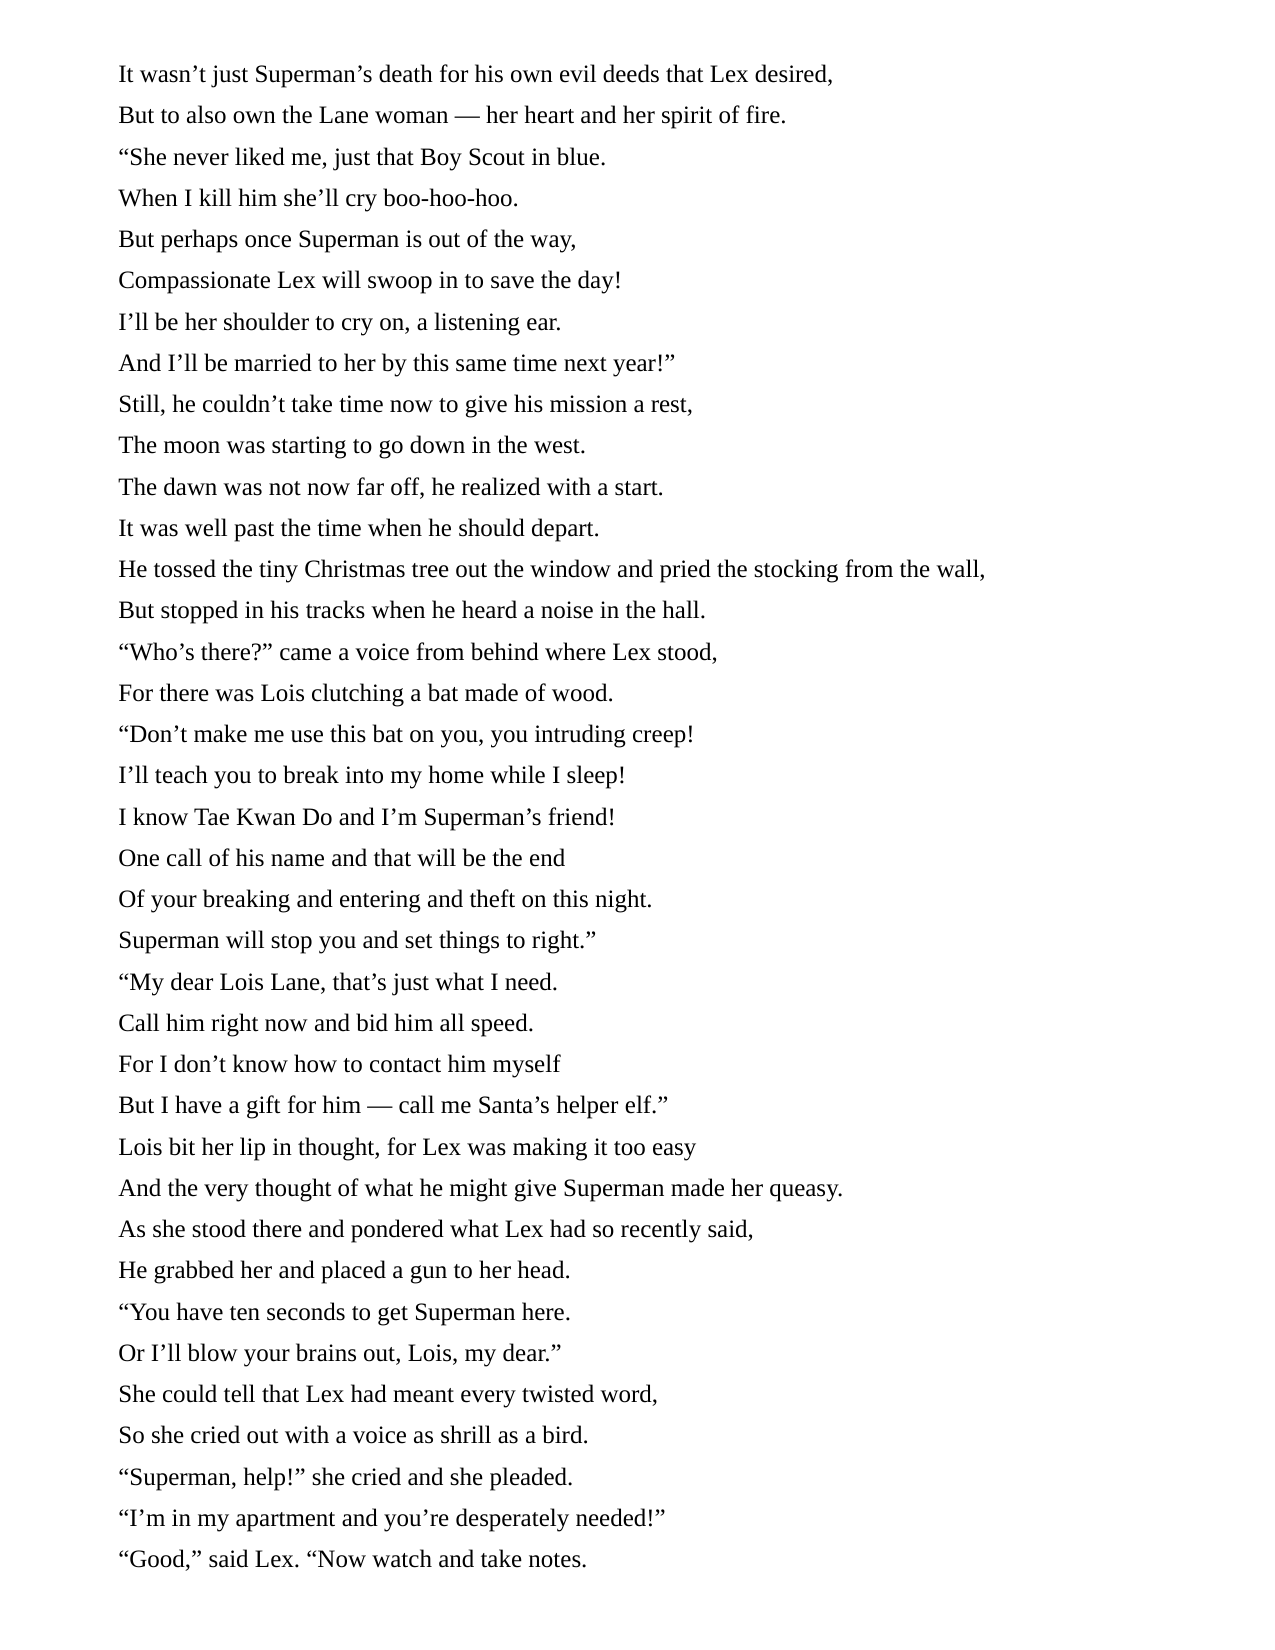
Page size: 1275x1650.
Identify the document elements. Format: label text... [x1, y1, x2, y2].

text And I’ll be married to her by this same time next year!” [118, 348, 1216, 377]
text He grabbed her and placed a gun to her head. [118, 1255, 1216, 1284]
text So she cried out with a voice as shrill as a bird. [118, 1420, 1216, 1449]
text “I’m in my apartment and you’re desperately needed!” [118, 1503, 1216, 1532]
text It was well past the time when he should depart. [118, 513, 1216, 542]
text The dawn was not now far off, he realized with a start. [118, 472, 1216, 500]
text She could tell that Lex had meant every twisted word, [118, 1379, 1216, 1408]
text “You have ten seconds to get Superman here. [118, 1297, 1216, 1325]
text Call him right now and bid him all speed. [118, 1008, 1216, 1037]
text When I kill him she’ll cry boo-hoo-hoo. [118, 183, 1216, 212]
text I’ll be her shoulder to cry on, a listening ear. [118, 307, 1216, 335]
text Still, he couldn’t take time now to give his mission a rest, [118, 389, 1216, 418]
text “My dear Lois Lane, that’s just what I need. [118, 967, 1216, 995]
text I’ll teach you to break into my home while I sleep! [118, 760, 1216, 789]
text But to also own the Lane woman — her heart and her spirit of fire. [118, 100, 1216, 129]
text Compassionate Lex will swoop in to save the day! [118, 265, 1216, 294]
text For I don’t know how to contact him myself [118, 1049, 1216, 1078]
text For there was Lois clutching a bat made of wood. [118, 678, 1216, 707]
text But perhaps once Superman is out of the way, [118, 224, 1216, 253]
text He tossed the tiny Christmas tree out the window and pried the stocking from the wall, [118, 554, 1216, 583]
text As she stood there and pondered what Lex had so recently said, [118, 1214, 1216, 1243]
text Lois bit her lip in thought, for Lex was making it too easy [118, 1132, 1216, 1160]
text “Who’s there?” came a voice from behind where Lex stood, [118, 637, 1216, 665]
text The moon was starting to go down in the west. [118, 430, 1216, 459]
text “She never liked me, just that Boy Scout in blue. [118, 142, 1216, 170]
text “Don’t make me use this bat on you, you intruding creep! [118, 719, 1216, 748]
text It wasn’t just Superman’s death for his own evil deeds that Lex desired, [118, 59, 1216, 88]
text Superman will stop you and set things to right.” [118, 925, 1216, 954]
text But stopped in his tracks when he heard a noise in the hall. [118, 595, 1216, 624]
text And the very thought of what he might give Superman made her queasy. [118, 1173, 1216, 1202]
text But I have a gift for him — call me Santa’s helper elf.” [118, 1090, 1216, 1119]
text Of your breaking and entering and theft on this night. [118, 884, 1216, 913]
text Or I’ll blow your brains out, Lois, my dear.” [118, 1338, 1216, 1367]
text “Superman, help!” she cried and she pleaded. [118, 1462, 1216, 1490]
text I know Tae Kwan Do and I’m Superman’s friend! [118, 802, 1216, 830]
text One call of his name and that will be the end [118, 843, 1216, 872]
text “Good,” said Lex. “Now watch and take notes. [118, 1544, 1216, 1573]
